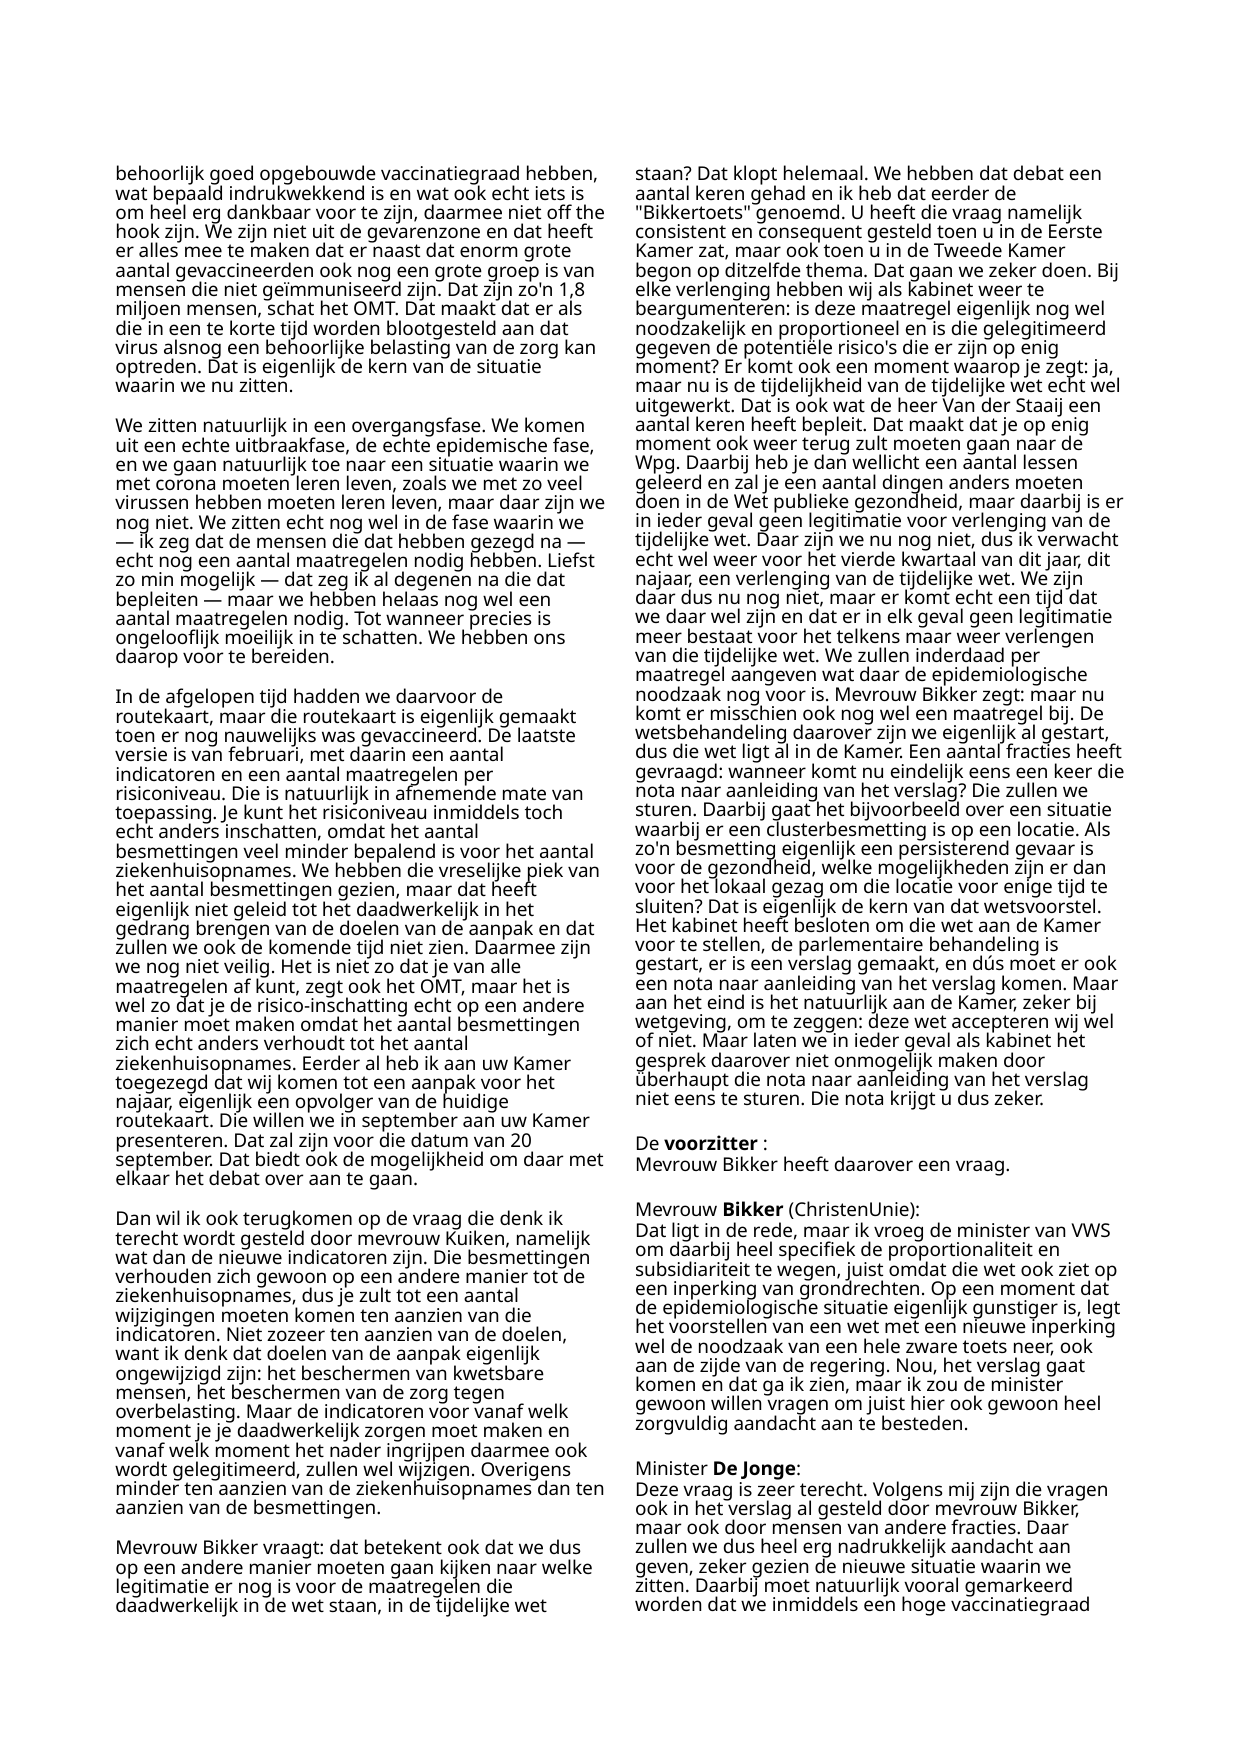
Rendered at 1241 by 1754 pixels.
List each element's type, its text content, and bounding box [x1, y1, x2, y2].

text We zitten natuurlijk in een overgangsfase. We komen uit een echte uitbraakfase, de echte epidemische fase, en we gaan natuurlijk toe naar een situatie waarin we met corona moeten leren leven, zoals we met zo veel virussen hebben moeten leren leven, maar daar zijn we nog niet. We zitten echt nog wel in de fase waarin we — ik zeg dat de mensen die dat hebben gezegd na — echt nog een aantal maatregelen nodig hebben. Liefst zo min mogelijk — dat zeg ik al degenen na die dat bepleiten — maar we hebben helaas nog wel een aantal maatregelen nodig. Tot wanneer precies is ongelooflijk moeilijk in te schatten. We hebben ons daarop voor te bereiden. [115, 417, 605, 668]
text In de afgelopen tijd hadden we daarvoor de routekaart, maar die routekaart is eigenlijk gemaakt toen er nog nauwelijks was gevaccineerd. De laatste versie is van februari, met daarin een aantal indicatoren en een aantal maatregelen per risiconiveau. Die is natuurlijk in afnemende mate van toepassing. Je kunt het risiconiveau inmiddels toch echt anders inschatten, omdat het aantal besmettingen veel minder bepalend is voor het aantal ziekenhuisopnames. We hebben die vreselijke piek van het aantal besmettingen gezien, maar dat heeft eigenlijk niet geleid tot het daadwerkelijk in het gedrang brengen van de doelen van de aanpak en dat zullen we ook de komende tijd niet zien. Daarmee zijn we nog niet veilig. Het is niet zo dat je van alle maatregelen af kunt, zegt ook het OMT, maar het is wel zo dat je de risico-inschatting echt op een andere manier moet maken omdat het aantal besmettingen zich echt anders verhoudt tot het aantal ziekenhuisopnames. Eerder al heb ik aan uw Kamer toegezegd dat wij komen tot een aanpak voor het najaar, eigenlijk een opvolger van de huidige routekaart. Die willen we in september aan uw Kamer presenteren. Dat zal zijn voor die datum van 20 september. Dat biedt ook de mogelijkheid om daar met elkaar het debat over aan te gaan. [115, 688, 605, 1189]
text Mevrouw Bikker (ChristenUnie): [635, 1196, 1125, 1222]
text Deze vraag is zeer terecht. Volgens mij zijn die vragen ook in het verslag al gesteld door mevrouw Bikker, maar ook door mensen van andere fracties. Daar zullen we dus heel erg nadrukkelijk aandacht aan geven, zeker gezien de nieuwe situatie waarin we zitten. Daarbij moet natuurlijk vooral gemarkeerd worden dat we inmiddels een hoge vaccinatiegraad [635, 1481, 1125, 1615]
text staan? Dat klopt helemaal. We hebben dat debat een aantal keren gehad en ik heb dat eerder de "Bikkertoets" genoemd. U heeft die vraag namelijk consistent en consequent gesteld toen u in de Eerste Kamer zat, maar ook toen u in de Tweede Kamer begon op ditzelfde thema. Dat gaan we zeker doen. Bij elke verlenging hebben wij als kabinet weer te beargumenteren: is deze maatregel eigenlijk nog wel noodzakelijk en proportioneel en is die gelegitimeerd gegeven de potentiële risico's die er zijn op enig moment? Er komt ook een moment waarop je zegt: ja, maar nu is de tijdelijkheid van de tijdelijke wet echt wel uitgewerkt. Dat is ook wat de heer Van der Staaij een aantal keren heeft bepleit. Dat maakt dat je op enig moment ook weer terug zult moeten gaan naar de Wpg. Daarbij heb je dan wellicht een aantal lessen geleerd en zal je een aantal dingen anders moeten doen in de Wet publieke gezondheid, maar daarbij is er in ieder geval geen legitimatie voor verlenging van de tijdelijke wet. Daar zijn we nu nog niet, dus ik verwacht echt wel weer voor het vierde kwartaal van dit jaar, dit najaar, een verlenging van de tijdelijke wet. We zijn daar dus nu nog niet, maar er komt echt een tijd dat we daar wel zijn en dat er in elk geval geen legitimatie meer bestaat voor het telkens maar weer verlengen van die tijdelijke wet. We zullen inderdaad per maatregel aangeven wat daar de epidemiologische noodzaak nog voor is. Mevrouw Bikker zegt: maar nu komt er misschien ook nog wel een maatregel bij. De wetsbehandeling daarover zijn we eigenlijk al gestart, dus die wet ligt al in de Kamer. Een aantal fracties heeft gevraagd: wanneer komt nu eindelijk eens een keer die nota naar aanleiding van het verslag? Die zullen we sturen. Daarbij gaat het bijvoorbeeld over een situatie waarbij er een clusterbesmetting is op een locatie. Als zo'n besmetting eigenlijk een persisterend gevaar is voor de gezondheid, welke mogelijkheden zijn er dan voor het lokaal gezag om die locatie voor enige tijd te sluiten? Dat is eigenlijk de kern van dat wetsvoorstel. Het kabinet heeft besloten om die wet aan de Kamer voor te stellen, de parlementaire behandeling is gestart, er is een verslag gemaakt, en dús moet er ook een nota naar aanleiding van het verslag komen. Maar aan het eind is het natuurlijk aan de Kamer, zeker bij wetgeving, om te zeggen: deze wet accepteren wij wel of niet. Maar laten we in ieder geval als kabinet het gesprek daarover niet onmogelijk maken door überhaupt die nota naar aanleiding van het verslag niet eens te sturen. Die nota krijgt u dus zeker. [635, 165, 1125, 1109]
text Mevrouw Bikker vraagt: dat betekent ook dat we dus op een andere manier moeten gaan kijken naar welke legitimatie er nog is voor de maatregelen die daadwerkelijk in de wet staan, in de tijdelijke wet [115, 1539, 605, 1616]
text Minister De Jonge: [635, 1455, 1125, 1481]
text De voorzitter : [635, 1130, 1125, 1156]
text Dat ligt in de rede, maar ik vroeg de minister van VWS om daarbij heel specifiek de proportionaliteit en subsidiariteit te wegen, juist omdat die wet ook ziet op een inperking van grondrechten. Op een moment dat de epidemiologische situatie eigenlijk gunstiger is, legt het voorstellen van een wet met een nieuwe inperking wel de noodzaak van een hele zware toets neer, ook aan de zijde van de regering. Nou, het verslag gaat komen en dat ga ik zien, maar ik zou de minister gewoon willen vragen om juist hier ook gewoon heel zorgvuldig aandacht aan te besteden. [635, 1222, 1125, 1434]
text behoorlijk goed opgebouwde vaccinatiegraad hebben, wat bepaald indrukwekkend is en wat ook echt iets is om heel erg dankbaar voor te zijn, daarmee niet off the hook zijn. We zijn niet uit de gevarenzone en dat heeft er alles mee te maken dat er naast dat enorm grote aantal gevaccineerden ook nog een grote groep is van mensen die niet geïmmuniseerd zijn. Dat zijn zo'n 1,8 miljoen mensen, schat het OMT. Dat maakt dat er als die in een te korte tijd worden blootgesteld aan dat virus alsnog een behoorlijke belasting van de zorg kan optreden. Dat is eigenlijk de kern van de situatie waarin we nu zitten. [115, 165, 605, 397]
text Mevrouw Bikker heeft daarover een vraag. [635, 1156, 1125, 1175]
text Dan wil ik ook terugkomen op de vraag die denk ik terecht wordt gesteld door mevrouw Kuiken, namelijk wat dan de nieuwe indicatoren zijn. Die besmettingen verhouden zich gewoon op een andere manier tot de ziekenhuisopnames, dus je zult tot een aantal wijzigingen moeten komen ten aanzien van die indicatoren. Niet zozeer ten aanzien van de doelen, want ik denk dat doelen van de aanpak eigenlijk ongewijzigd zijn: het beschermen van kwetsbare mensen, het beschermen van de zorg tegen overbelasting. Maar de indicatoren voor vanaf welk moment je je daadwerkelijk zorgen moet maken en vanaf welk moment het nader ingrijpen daarmee ook wordt gelegitimeerd, zullen wel wijzigen. Overigens minder ten aanzien van de ziekenhuisopnames dan ten aanzien van de besmettingen. [115, 1210, 605, 1519]
